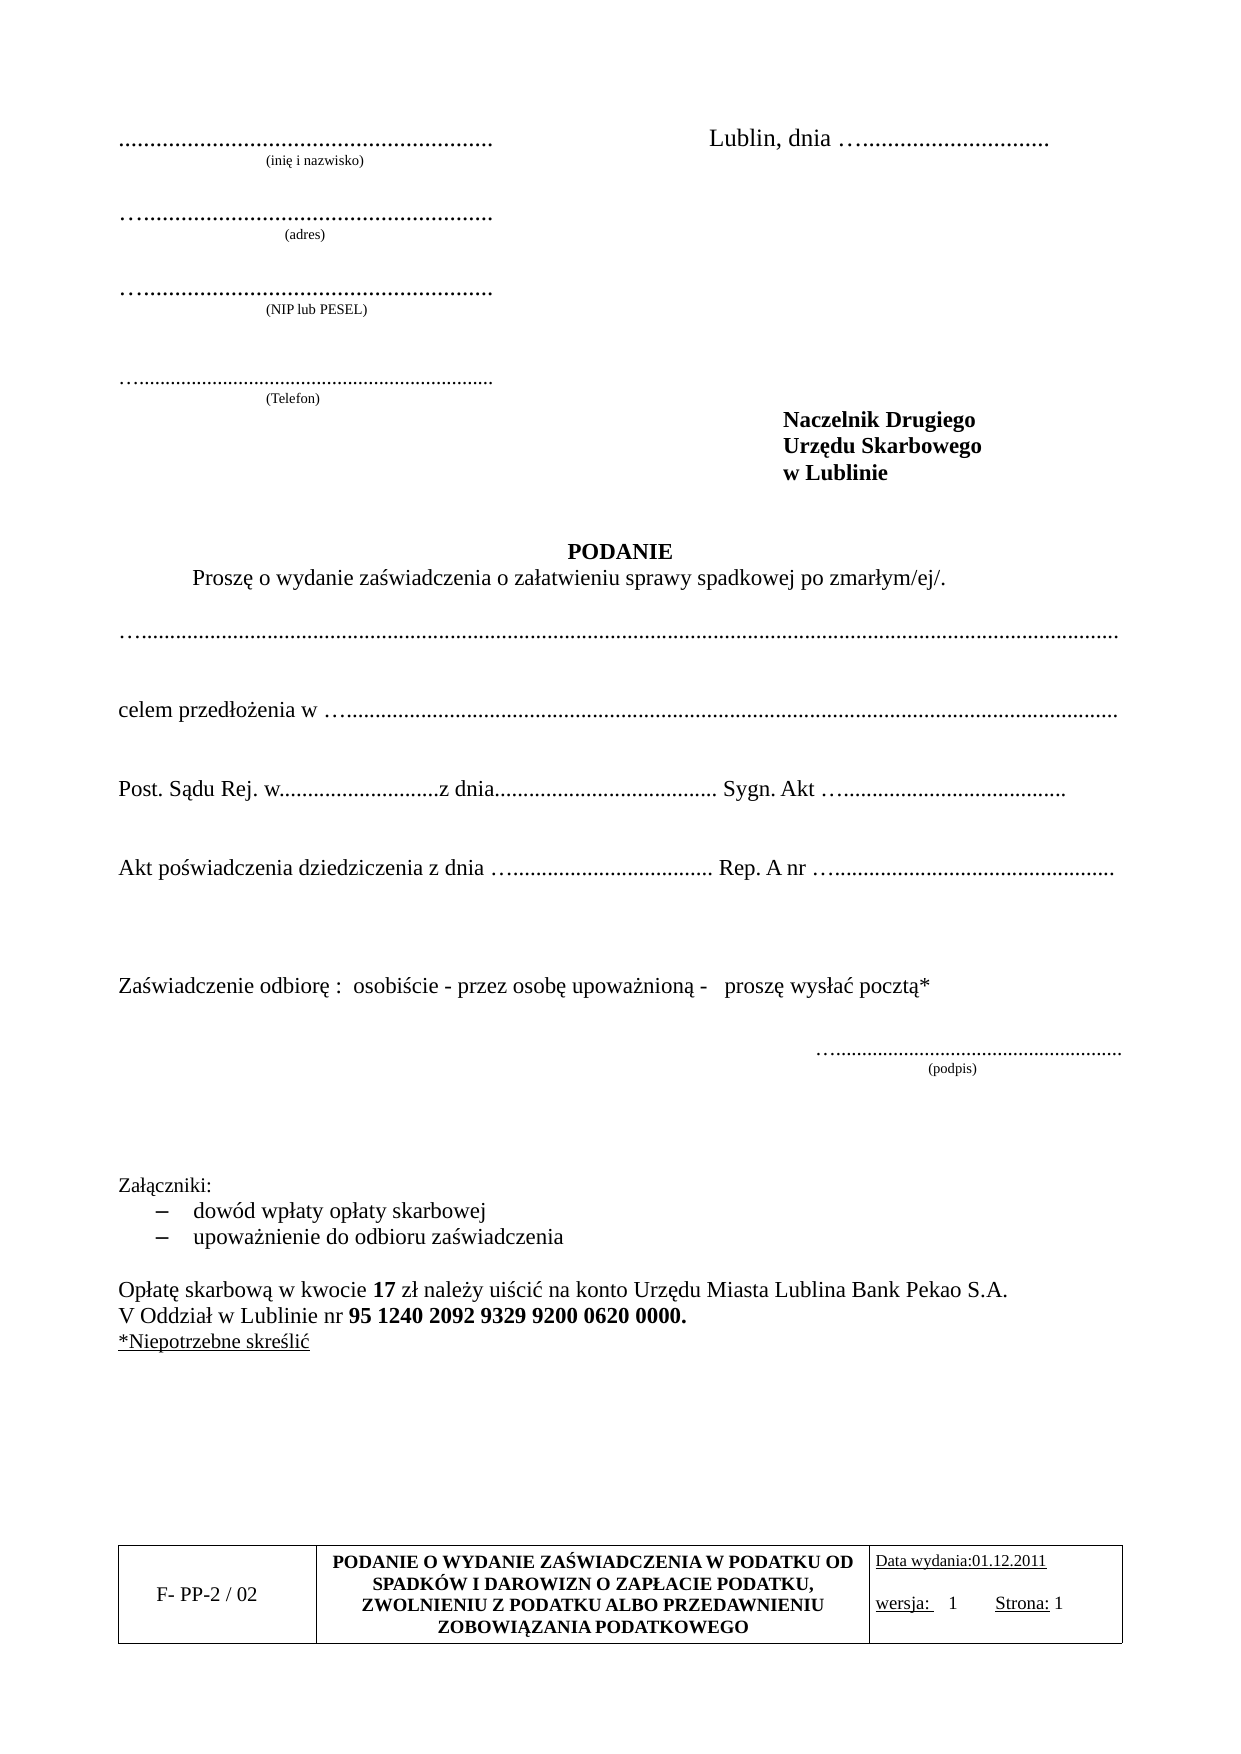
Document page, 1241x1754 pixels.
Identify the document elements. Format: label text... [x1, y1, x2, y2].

table_header F- PP-2 / 02 [119, 1546, 316, 1643]
text Zaświadczenie odbiorę : osobiście - przez osobę upoważnioną - proszę wysłać pocztą* [118, 972, 1122, 999]
text Opłatę skarbową w kwocie 17 zł należy uiścić na konto Urzędu Miasta Lublina Bank Pekao S.A. V Oddział w Lublinie nr 95 1240 2092 9329 9200 0620 0000. [118, 1276, 1122, 1329]
text Urzędu Skarbowego [118, 432, 1122, 459]
text w Lublinie [118, 459, 1122, 485]
list dowód wpłaty opłaty skarbowej [156, 1197, 1122, 1223]
text (podpis) [118, 1060, 1122, 1077]
text ............................................................ Lublin, dnia ….............................. [118, 123, 1122, 152]
text (inię i nazwisko) [118, 152, 1122, 169]
text Załączniki: [118, 1173, 1122, 1197]
text ….................................................................... [118, 365, 1122, 389]
text …........................................................ [118, 272, 1122, 300]
text PODANIE [118, 538, 1122, 564]
text …........................................................ [118, 197, 1122, 226]
text …....................................................... [118, 1036, 1122, 1060]
text *Niepotrzebne skreślić [118, 1329, 1122, 1353]
table_header PODANIE O WYDANIE ZAŚWIADCZENIA W PODATKU OD SPADKÓW I DAROWIZN O ZAPŁACIE PODATKU, ZWOLNIENIU Z PODATKU ALBO PRZEDAWNIENIU ZOBOWIĄZANIA PODATKOWEGO [317, 1546, 869, 1643]
text (adres) [118, 226, 1122, 243]
text celem przedłożenia w …....................................................................................................................................... [118, 696, 1122, 722]
text Post. Sądu Rej. w............................z dnia....................................... Sygn. Akt …....................................... [118, 775, 1122, 801]
text Proszę o wydanie zaświadczenia o załatwieniu sprawy spadkowej po zmarłym/ej/. [118, 564, 1122, 591]
text (NIP lub PESEL) [118, 300, 1122, 317]
text Akt poświadczenia dziedziczenia z dnia …................................... Rep. A nr …................................................. [118, 854, 1122, 880]
list upoważnienie do odbioru zaświadczenia [156, 1223, 1122, 1250]
text …........................................................................................................................................................................... [118, 617, 1122, 643]
text (Telefon) [118, 389, 1122, 406]
text Naczelnik Drugiego [118, 406, 1122, 432]
table_header Data wydania:01.12.2011 wersja: 1 Strona: 1 [870, 1546, 1122, 1643]
